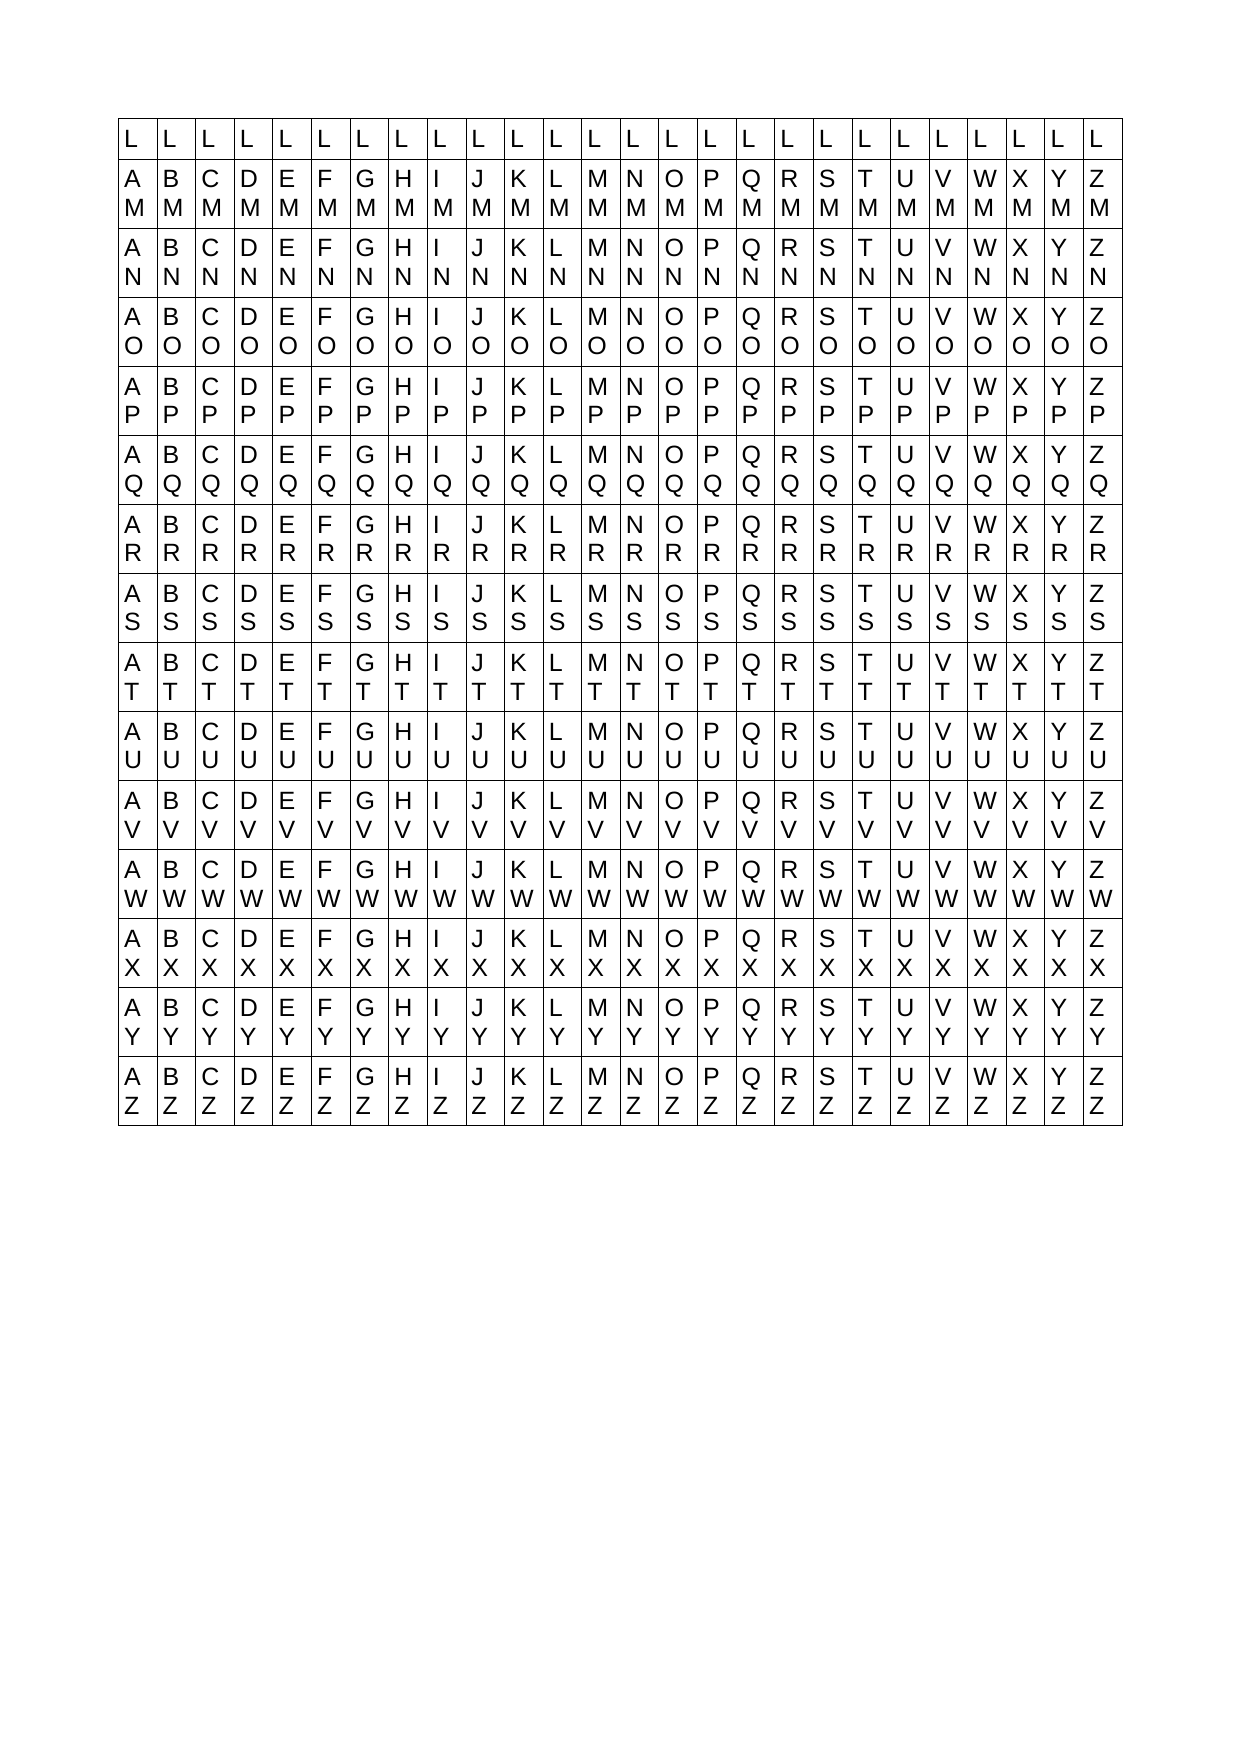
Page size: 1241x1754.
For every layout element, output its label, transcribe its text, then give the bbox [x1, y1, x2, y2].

table_cell CQ [196, 436, 234, 504]
table_cell WM [968, 160, 1006, 227]
table_cell I S [428, 574, 466, 642]
table_cell BX [158, 919, 195, 987]
table_cell TP [853, 367, 890, 435]
table_cell ON [659, 229, 697, 297]
table_cell YZ [1045, 1057, 1083, 1125]
table_cell HZ [389, 1057, 427, 1125]
table_cell BS [158, 574, 195, 642]
table_cell IW [428, 850, 466, 918]
table_cell L [467, 119, 504, 158]
table_cell RU [775, 712, 813, 780]
table_cell ES [273, 574, 311, 642]
table_cell NU [621, 712, 658, 780]
table_cell SS [814, 574, 852, 642]
table_cell UZ [891, 1057, 929, 1125]
table_cell CY [196, 988, 234, 1056]
table_cell QM [737, 160, 774, 227]
table_cell NZ [621, 1057, 658, 1125]
table_cell EY [273, 988, 311, 1056]
table_cell LX [544, 919, 581, 987]
table_cell OQ [659, 436, 697, 504]
table_cell JS [467, 574, 504, 642]
table_cell JW [467, 850, 504, 918]
table_cell SV [814, 781, 852, 849]
table_cell HT [389, 643, 427, 711]
table_cell HX [389, 919, 427, 987]
table_cell QZ [737, 1057, 774, 1125]
table_cell L [389, 119, 427, 158]
table_cell BU [158, 712, 195, 780]
table_cell MW [582, 850, 620, 918]
table_cell FW [312, 850, 350, 918]
table_cell DZ [235, 1057, 272, 1125]
table_cell FM [312, 160, 350, 227]
table_cell DS [235, 574, 272, 642]
table_cell PP [698, 367, 736, 435]
table_cell UO [891, 298, 929, 366]
table_cell GU [351, 712, 388, 780]
table_cell QV [737, 781, 774, 849]
table_cell I Z [428, 1057, 466, 1125]
table_cell YV [1045, 781, 1083, 849]
table_cell EX [273, 919, 311, 987]
table_cell BW [158, 850, 195, 918]
table_cell KP [505, 367, 543, 435]
table_cell VM [930, 160, 967, 227]
table_cell L [351, 119, 388, 158]
table_cell WW [968, 850, 1006, 918]
table_cell VO [930, 298, 967, 366]
table_cell ZV [1084, 781, 1122, 849]
table_cell QP [737, 367, 774, 435]
table_cell HQ [389, 436, 427, 504]
table_cell UU [891, 712, 929, 780]
table_cell ZY [1084, 988, 1122, 1056]
table_cell FZ [312, 1057, 350, 1125]
table_cell YU [1045, 712, 1083, 780]
table_cell JV [467, 781, 504, 849]
table_cell JX [467, 919, 504, 987]
table_cell NS [621, 574, 658, 642]
table_cell L [891, 119, 929, 158]
table_cell KT [505, 643, 543, 711]
table_cell HP [389, 367, 427, 435]
table_cell PQ [698, 436, 736, 504]
table_cell PZ [698, 1057, 736, 1125]
table_cell RO [775, 298, 813, 366]
table_cell L [698, 119, 736, 158]
table_cell RZ [775, 1057, 813, 1125]
table_cell AP [119, 367, 157, 435]
table_cell KY [505, 988, 543, 1056]
table_cell XT [1007, 643, 1044, 711]
table_cell KS [505, 574, 543, 642]
table_cell LV [544, 781, 581, 849]
table_cell SP [814, 367, 852, 435]
table_cell WV [968, 781, 1006, 849]
table_cell XM [1007, 160, 1044, 227]
table_cell HY [389, 988, 427, 1056]
table_cell GO [351, 298, 388, 366]
table_cell PN [698, 229, 736, 297]
table_cell FX [312, 919, 350, 987]
table_cell DX [235, 919, 272, 987]
table_cell YP [1045, 367, 1083, 435]
table_cell L [968, 119, 1006, 158]
table_cell MT [582, 643, 620, 711]
table_cell WZ [968, 1057, 1006, 1125]
table_cell OU [659, 712, 697, 780]
table_cell SR [814, 505, 852, 573]
table_cell KV [505, 781, 543, 849]
table_cell AZ [119, 1057, 157, 1125]
table_cell EW [273, 850, 311, 918]
table_cell DQ [235, 436, 272, 504]
table_cell CT [196, 643, 234, 711]
table_cell GR [351, 505, 388, 573]
table_cell YX [1045, 919, 1083, 987]
table_cell L [621, 119, 658, 158]
table_cell DO [235, 298, 272, 366]
table_cell ZM [1084, 160, 1122, 227]
table_cell CU [196, 712, 234, 780]
table_cell L [853, 119, 890, 158]
table_cell YQ [1045, 436, 1083, 504]
table_cell PY [698, 988, 736, 1056]
table_cell XQ [1007, 436, 1044, 504]
table_cell MS [582, 574, 620, 642]
table_cell FO [312, 298, 350, 366]
table_cell UR [891, 505, 929, 573]
table_cell YW [1045, 850, 1083, 918]
table_cell LZ [544, 1057, 581, 1125]
table_cell I Q [428, 436, 466, 504]
table_cell JT [467, 643, 504, 711]
table_cell RN [775, 229, 813, 297]
table_cell AY [119, 988, 157, 1056]
table_cell FY [312, 988, 350, 1056]
table_cell NV [621, 781, 658, 849]
table_cell AS [119, 574, 157, 642]
table_cell I Y [428, 988, 466, 1056]
table_cell VX [930, 919, 967, 987]
table_cell MY [582, 988, 620, 1056]
table_cell NP [621, 367, 658, 435]
table_cell MV [582, 781, 620, 849]
table_cell L [1084, 119, 1122, 158]
table_cell ZX [1084, 919, 1122, 987]
table_cell LR [544, 505, 581, 573]
table_cell RR [775, 505, 813, 573]
table_cell LM [544, 160, 581, 227]
table_cell KO [505, 298, 543, 366]
table_cell TM [853, 160, 890, 227]
table_cell AW [119, 850, 157, 918]
table_cell MZ [582, 1057, 620, 1125]
table_cell SN [814, 229, 852, 297]
table_cell FQ [312, 436, 350, 504]
table_cell MM [582, 160, 620, 227]
table_cell VN [930, 229, 967, 297]
table_cell MP [582, 367, 620, 435]
table_cell BT [158, 643, 195, 711]
table_cell L [930, 119, 967, 158]
table_cell MU [582, 712, 620, 780]
table_cell L [1007, 119, 1044, 158]
table_cell L [312, 119, 350, 158]
table_cell LU [544, 712, 581, 780]
table_cell XU [1007, 712, 1044, 780]
table_cell QQ [737, 436, 774, 504]
table_cell OS [659, 574, 697, 642]
table_cell QN [737, 229, 774, 297]
table_cell RP [775, 367, 813, 435]
table_cell HV [389, 781, 427, 849]
table_cell ZU [1084, 712, 1122, 780]
table_cell LW [544, 850, 581, 918]
table_cell HM [389, 160, 427, 227]
table_cell DN [235, 229, 272, 297]
table_cell DY [235, 988, 272, 1056]
table_cell JP [467, 367, 504, 435]
table_cell ER [273, 505, 311, 573]
table_cell KZ [505, 1057, 543, 1125]
table_cell SU [814, 712, 852, 780]
table_cell PW [698, 850, 736, 918]
table_cell EO [273, 298, 311, 366]
table_cell ZS [1084, 574, 1122, 642]
table_cell NT [621, 643, 658, 711]
table_cell AX [119, 919, 157, 987]
table_cell QU [737, 712, 774, 780]
table_cell EN [273, 229, 311, 297]
table_cell VZ [930, 1057, 967, 1125]
table_cell XZ [1007, 1057, 1044, 1125]
table_cell WN [968, 229, 1006, 297]
table_cell WQ [968, 436, 1006, 504]
table_cell EV [273, 781, 311, 849]
table_cell CV [196, 781, 234, 849]
table_cell WU [968, 712, 1006, 780]
table_cell PU [698, 712, 736, 780]
table_cell TN [853, 229, 890, 297]
table_cell XP [1007, 367, 1044, 435]
table_cell L [737, 119, 774, 158]
table_cell OZ [659, 1057, 697, 1125]
table_cell MQ [582, 436, 620, 504]
table_cell JQ [467, 436, 504, 504]
table_cell TY [853, 988, 890, 1056]
table_cell UX [891, 919, 929, 987]
table_cell LQ [544, 436, 581, 504]
table_cell VV [930, 781, 967, 849]
table_cell I O [428, 298, 466, 366]
table_cell GS [351, 574, 388, 642]
table_cell WR [968, 505, 1006, 573]
table_cell ZN [1084, 229, 1122, 297]
table_cell UY [891, 988, 929, 1056]
table_cell XV [1007, 781, 1044, 849]
table_cell RQ [775, 436, 813, 504]
table_cell I V [428, 781, 466, 849]
table_cell LN [544, 229, 581, 297]
table_cell RS [775, 574, 813, 642]
table_cell UV [891, 781, 929, 849]
table_cell WY [968, 988, 1006, 1056]
table_cell QO [737, 298, 774, 366]
table_cell LT [544, 643, 581, 711]
table_cell FR [312, 505, 350, 573]
table_cell BP [158, 367, 195, 435]
table_cell SQ [814, 436, 852, 504]
table_cell GM [351, 160, 388, 227]
table_cell JO [467, 298, 504, 366]
table_cell NX [621, 919, 658, 987]
table_cell UW [891, 850, 929, 918]
table_cell L [659, 119, 697, 158]
table_cell LO [544, 298, 581, 366]
table_cell SY [814, 988, 852, 1056]
table_cell WO [968, 298, 1006, 366]
table_cell HR [389, 505, 427, 573]
table_cell GX [351, 919, 388, 987]
table_cell TW [853, 850, 890, 918]
table_cell FP [312, 367, 350, 435]
table_cell CR [196, 505, 234, 573]
table_cell AU [119, 712, 157, 780]
table_cell EP [273, 367, 311, 435]
table_cell YS [1045, 574, 1083, 642]
table_cell TV [853, 781, 890, 849]
table_cell OV [659, 781, 697, 849]
table_cell L [544, 119, 581, 158]
table_cell MX [582, 919, 620, 987]
table_cell VY [930, 988, 967, 1056]
table_cell MN [582, 229, 620, 297]
table_cell EU [273, 712, 311, 780]
table_cell BV [158, 781, 195, 849]
table_cell JY [467, 988, 504, 1056]
table_cell DR [235, 505, 272, 573]
table_cell WP [968, 367, 1006, 435]
table_cell AT [119, 643, 157, 711]
table_cell VU [930, 712, 967, 780]
table_cell JR [467, 505, 504, 573]
table_cell ZW [1084, 850, 1122, 918]
table_cell WS [968, 574, 1006, 642]
table_cell LP [544, 367, 581, 435]
table_cell GZ [351, 1057, 388, 1125]
table_cell I R [428, 505, 466, 573]
table_cell LY [544, 988, 581, 1056]
table_cell YN [1045, 229, 1083, 297]
table_cell AM [119, 160, 157, 227]
table_cell OO [659, 298, 697, 366]
table_cell FS [312, 574, 350, 642]
table_cell NW [621, 850, 658, 918]
table_cell RW [775, 850, 813, 918]
table_cell HU [389, 712, 427, 780]
table_cell DW [235, 850, 272, 918]
table_cell XN [1007, 229, 1044, 297]
table_cell TZ [853, 1057, 890, 1125]
table_cell SO [814, 298, 852, 366]
table_cell L [814, 119, 852, 158]
table_cell SX [814, 919, 852, 987]
table_cell L [582, 119, 620, 158]
table_cell JM [467, 160, 504, 227]
table_cell KW [505, 850, 543, 918]
table_cell EM [273, 160, 311, 227]
table_cell TR [853, 505, 890, 573]
table_cell ZT [1084, 643, 1122, 711]
table_cell NO [621, 298, 658, 366]
table_cell PV [698, 781, 736, 849]
table_cell VW [930, 850, 967, 918]
table_cell TT [853, 643, 890, 711]
table_cell SW [814, 850, 852, 918]
table_cell YO [1045, 298, 1083, 366]
table_cell RM [775, 160, 813, 227]
table_cell HO [389, 298, 427, 366]
table_cell BN [158, 229, 195, 297]
table_cell AV [119, 781, 157, 849]
table_cell YR [1045, 505, 1083, 573]
table_cell JZ [467, 1057, 504, 1125]
table_cell UQ [891, 436, 929, 504]
table_cell VQ [930, 436, 967, 504]
table_cell QX [737, 919, 774, 987]
table_cell US [891, 574, 929, 642]
table_cell KQ [505, 436, 543, 504]
table_cell PR [698, 505, 736, 573]
table_cell OW [659, 850, 697, 918]
table_cell ZO [1084, 298, 1122, 366]
table_cell RY [775, 988, 813, 1056]
table_cell QS [737, 574, 774, 642]
table_cell BQ [158, 436, 195, 504]
table_cell XS [1007, 574, 1044, 642]
table_cell KM [505, 160, 543, 227]
table_cell CP [196, 367, 234, 435]
table_cell SM [814, 160, 852, 227]
table_cell EQ [273, 436, 311, 504]
table_cell MO [582, 298, 620, 366]
table_cell L [273, 119, 311, 158]
table_cell L [428, 119, 466, 158]
table_cell OM [659, 160, 697, 227]
table_cell I U [428, 712, 466, 780]
table_cell GV [351, 781, 388, 849]
table_cell AR [119, 505, 157, 573]
table_cell HW [389, 850, 427, 918]
table_cell WX [968, 919, 1006, 987]
table_cell XO [1007, 298, 1044, 366]
table_cell BZ [158, 1057, 195, 1125]
table_cell JU [467, 712, 504, 780]
table_cell FT [312, 643, 350, 711]
table_cell CO [196, 298, 234, 366]
table_cell L [119, 119, 157, 158]
table_cell GN [351, 229, 388, 297]
table_cell TX [853, 919, 890, 987]
table_cell VR [930, 505, 967, 573]
table_cell VP [930, 367, 967, 435]
table_cell OY [659, 988, 697, 1056]
table_cell PO [698, 298, 736, 366]
table_cell I T [428, 643, 466, 711]
table_cell PS [698, 574, 736, 642]
table_cell PM [698, 160, 736, 227]
table_cell EZ [273, 1057, 311, 1125]
table_cell FU [312, 712, 350, 780]
table_cell BM [158, 160, 195, 227]
table_cell AN [119, 229, 157, 297]
table_cell QR [737, 505, 774, 573]
table_cell OX [659, 919, 697, 987]
table_cell OP [659, 367, 697, 435]
table_cell I X [428, 919, 466, 987]
table_cell TQ [853, 436, 890, 504]
table_cell L [505, 119, 543, 158]
table_cell NR [621, 505, 658, 573]
table_cell PT [698, 643, 736, 711]
table_cell I N [428, 229, 466, 297]
table_cell GQ [351, 436, 388, 504]
table_cell UP [891, 367, 929, 435]
table_cell ST [814, 643, 852, 711]
table_cell WT [968, 643, 1006, 711]
table_cell ZR [1084, 505, 1122, 573]
table_cell OR [659, 505, 697, 573]
table_cell ZZ [1084, 1057, 1122, 1125]
table_cell TS [853, 574, 890, 642]
table_cell UN [891, 229, 929, 297]
table_cell NM [621, 160, 658, 227]
table_cell XY [1007, 988, 1044, 1056]
table_cell DP [235, 367, 272, 435]
table_cell BO [158, 298, 195, 366]
table_cell XR [1007, 505, 1044, 573]
table_cell AO [119, 298, 157, 366]
table_cell SZ [814, 1057, 852, 1125]
table_cell DM [235, 160, 272, 227]
table_cell KU [505, 712, 543, 780]
table_cell GP [351, 367, 388, 435]
table_cell GY [351, 988, 388, 1056]
table_cell QT [737, 643, 774, 711]
table_cell YT [1045, 643, 1083, 711]
table_cell GT [351, 643, 388, 711]
table_cell DV [235, 781, 272, 849]
table_cell DU [235, 712, 272, 780]
table_cell BY [158, 988, 195, 1056]
table_cell CZ [196, 1057, 234, 1125]
table_cell GW [351, 850, 388, 918]
table_cell CM [196, 160, 234, 227]
table_cell NN [621, 229, 658, 297]
table_cell CX [196, 919, 234, 987]
table_cell KX [505, 919, 543, 987]
table_cell QW [737, 850, 774, 918]
table_cell CS [196, 574, 234, 642]
table_cell PX [698, 919, 736, 987]
table_cell L [158, 119, 195, 158]
table_cell VT [930, 643, 967, 711]
table_cell HN [389, 229, 427, 297]
table_cell TU [853, 712, 890, 780]
table_cell L [775, 119, 813, 158]
table_cell KR [505, 505, 543, 573]
table_cell UM [891, 160, 929, 227]
table_cell TO [853, 298, 890, 366]
table_cell BR [158, 505, 195, 573]
table_cell RT [775, 643, 813, 711]
table_cell MR [582, 505, 620, 573]
table_cell NY [621, 988, 658, 1056]
table_cell QY [737, 988, 774, 1056]
table_cell OT [659, 643, 697, 711]
table_cell JN [467, 229, 504, 297]
table_cell XW [1007, 850, 1044, 918]
table_cell RX [775, 919, 813, 987]
table_cell L [235, 119, 272, 158]
table_cell L [1045, 119, 1083, 158]
table_cell IM [428, 160, 466, 227]
table_cell NQ [621, 436, 658, 504]
table_cell ET [273, 643, 311, 711]
table_cell ZP [1084, 367, 1122, 435]
table_cell AQ [119, 436, 157, 504]
table_cell LS [544, 574, 581, 642]
table_cell KN [505, 229, 543, 297]
table_cell CN [196, 229, 234, 297]
table_cell VS [930, 574, 967, 642]
table_cell I P [428, 367, 466, 435]
table_cell L [196, 119, 234, 158]
table_cell XX [1007, 919, 1044, 987]
table_cell FN [312, 229, 350, 297]
table_cell FV [312, 781, 350, 849]
table_cell HS [389, 574, 427, 642]
table_cell ZQ [1084, 436, 1122, 504]
table_cell YM [1045, 160, 1083, 227]
table_cell CW [196, 850, 234, 918]
table_cell DT [235, 643, 272, 711]
table_cell YY [1045, 988, 1083, 1056]
table_cell UT [891, 643, 929, 711]
table_cell RV [775, 781, 813, 849]
